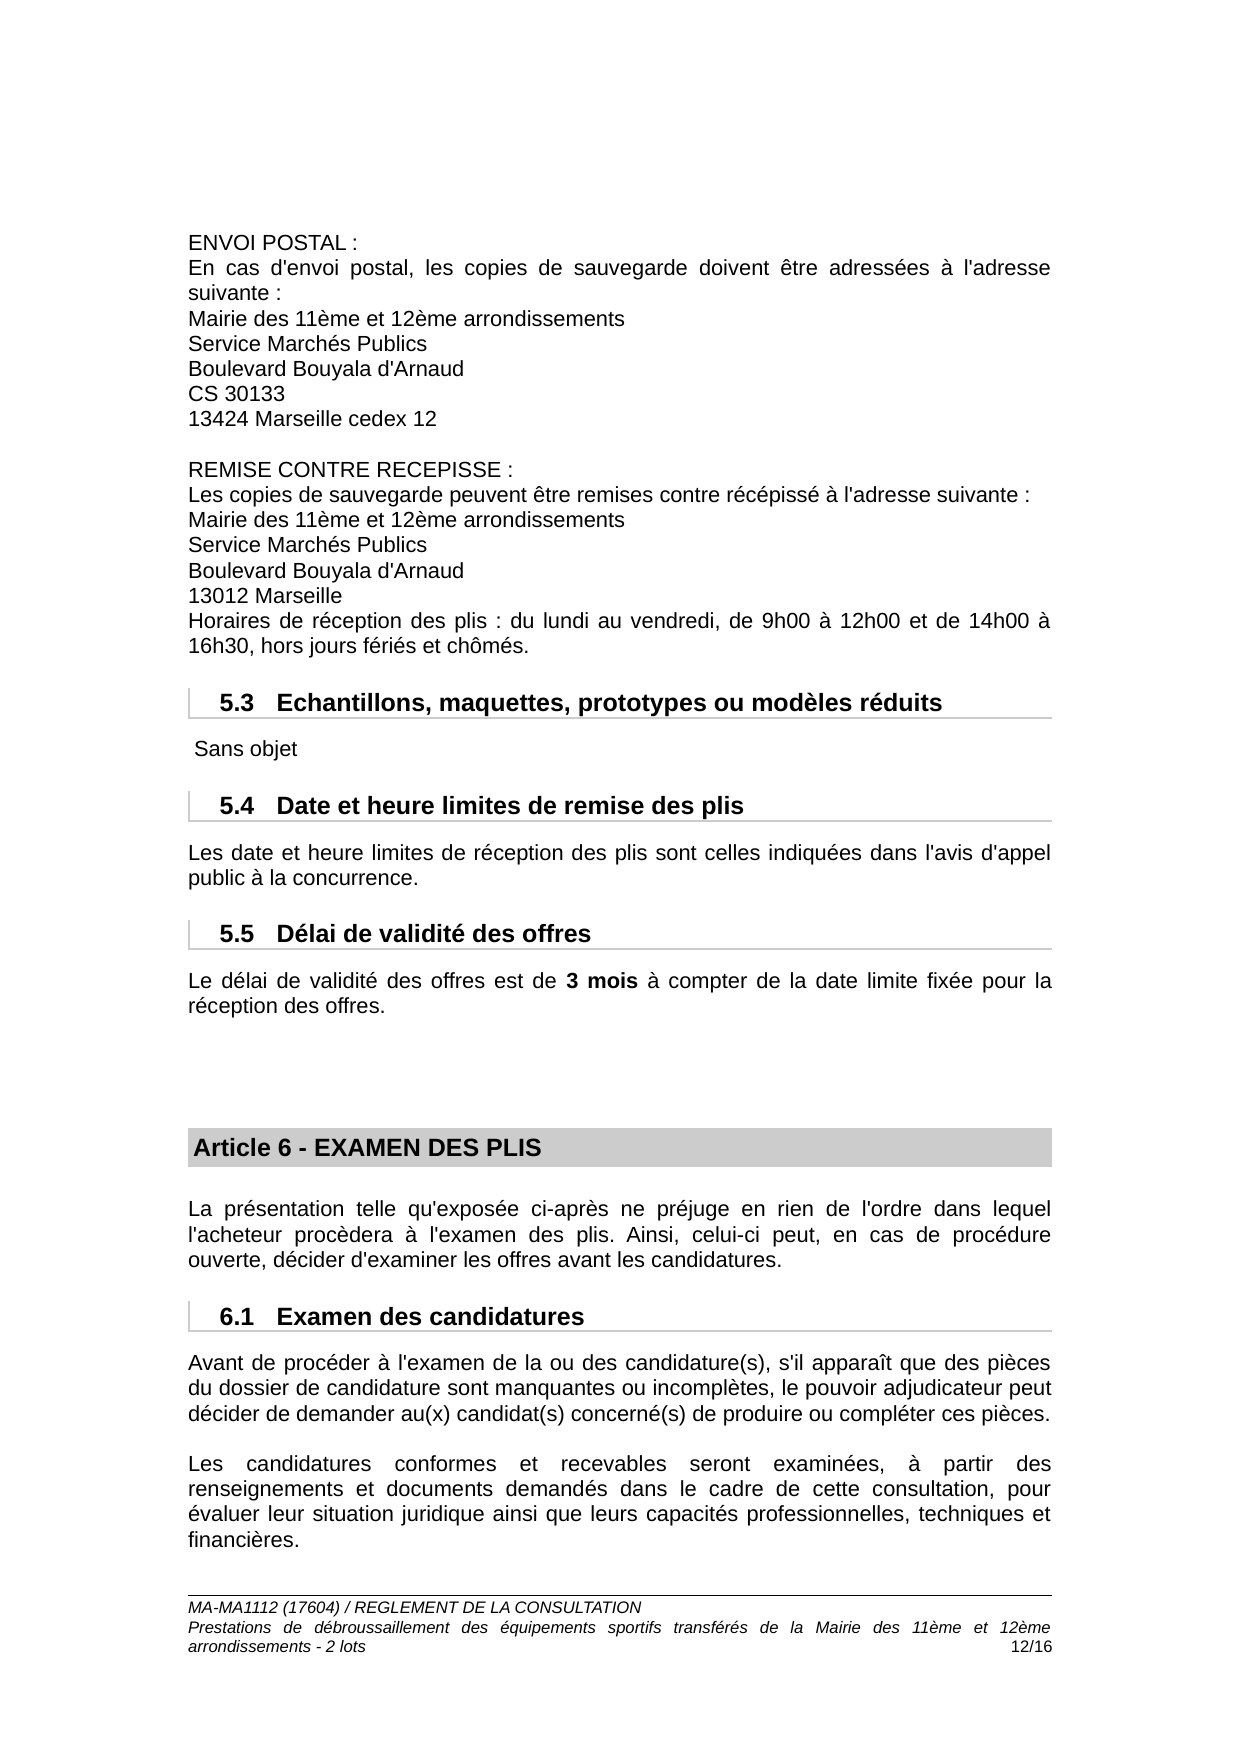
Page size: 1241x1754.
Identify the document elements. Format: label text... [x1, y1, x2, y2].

text 13424 Marseille cedex 12 [188, 406, 1052, 431]
text Les candidatures conformes et recevables seront examinées, à partir des renseignements et documents demandés dans le cadre de cette consultation, pour évaluer leur situation juridique ainsi que leurs capacités professionnelles, techniques et financières. [188, 1451, 1052, 1552]
text REMISE CONTRE RECEPISSE : [188, 457, 1052, 482]
text Boulevard Bouyala d'Arnaud [188, 356, 1052, 381]
subtitle Echantillons, maquettes, prototypes ou modèles réduits [190, 688, 1052, 717]
text Boulevard Bouyala d'Arnaud [188, 557, 1052, 583]
subtitle Délai de validité des offres [188, 919, 1052, 948]
subtitle Examen des candidatures [190, 1301, 1052, 1330]
text Service Marchés Publics [188, 331, 1052, 356]
text En cas d'envoi postal, les copies de sauvegarde doivent être adressées à l'adresse suivante : [188, 255, 1052, 305]
text Mairie des 11ème et 12ème arrondissements [188, 305, 1052, 331]
subtitle Date et heure limites de remise des plis [190, 791, 1052, 820]
text Le délai de validité des offres est de 3 mois à compter de la date limite fixée pour la réception des offres. [188, 968, 1052, 1018]
text Mairie des 11ème et 12ème arrondissements [188, 507, 1052, 532]
text Horaires de réception des plis : du lundi au vendredi, de 9h00 à 12h00 et de 14h00 à 16h30, hors jours fériés et chômés. [188, 608, 1052, 658]
text Avant de procéder à l'examen de la ou des candidature(s), s'il apparaît que des pièces du dossier de candidature sont manquantes ou incomplètes, le pouvoir adjudicateur peut décider de demander au(x) candidat(s) concerné(s) de produire ou compléter ces pièces. [188, 1350, 1052, 1426]
text Service Marchés Publics [188, 532, 1052, 557]
text 13012 Marseille [188, 583, 1052, 608]
text ENVOI POSTAL : [188, 230, 1052, 255]
text La présentation telle qu'exposée ci-après ne préjuge en rien de l'ordre dans lequel l'acheteur procèdera à l'examen des plis. Ainsi, celui-ci peut, en cas de procédure ouverte, décider d'examiner les offres avant les candidatures. [188, 1196, 1052, 1272]
text Sans objet [188, 736, 1052, 762]
subtitle EXAMEN DES PLIS [190, 1130, 1050, 1165]
text Les copies de sauvegarde peuvent être remises contre récépissé à l'adresse suivante : [188, 482, 1052, 507]
text CS 30133 [188, 381, 1052, 406]
text Les date et heure limites de réception des plis sont celles indiquées dans l'avis d'appel public à la concurrence. [188, 839, 1052, 890]
